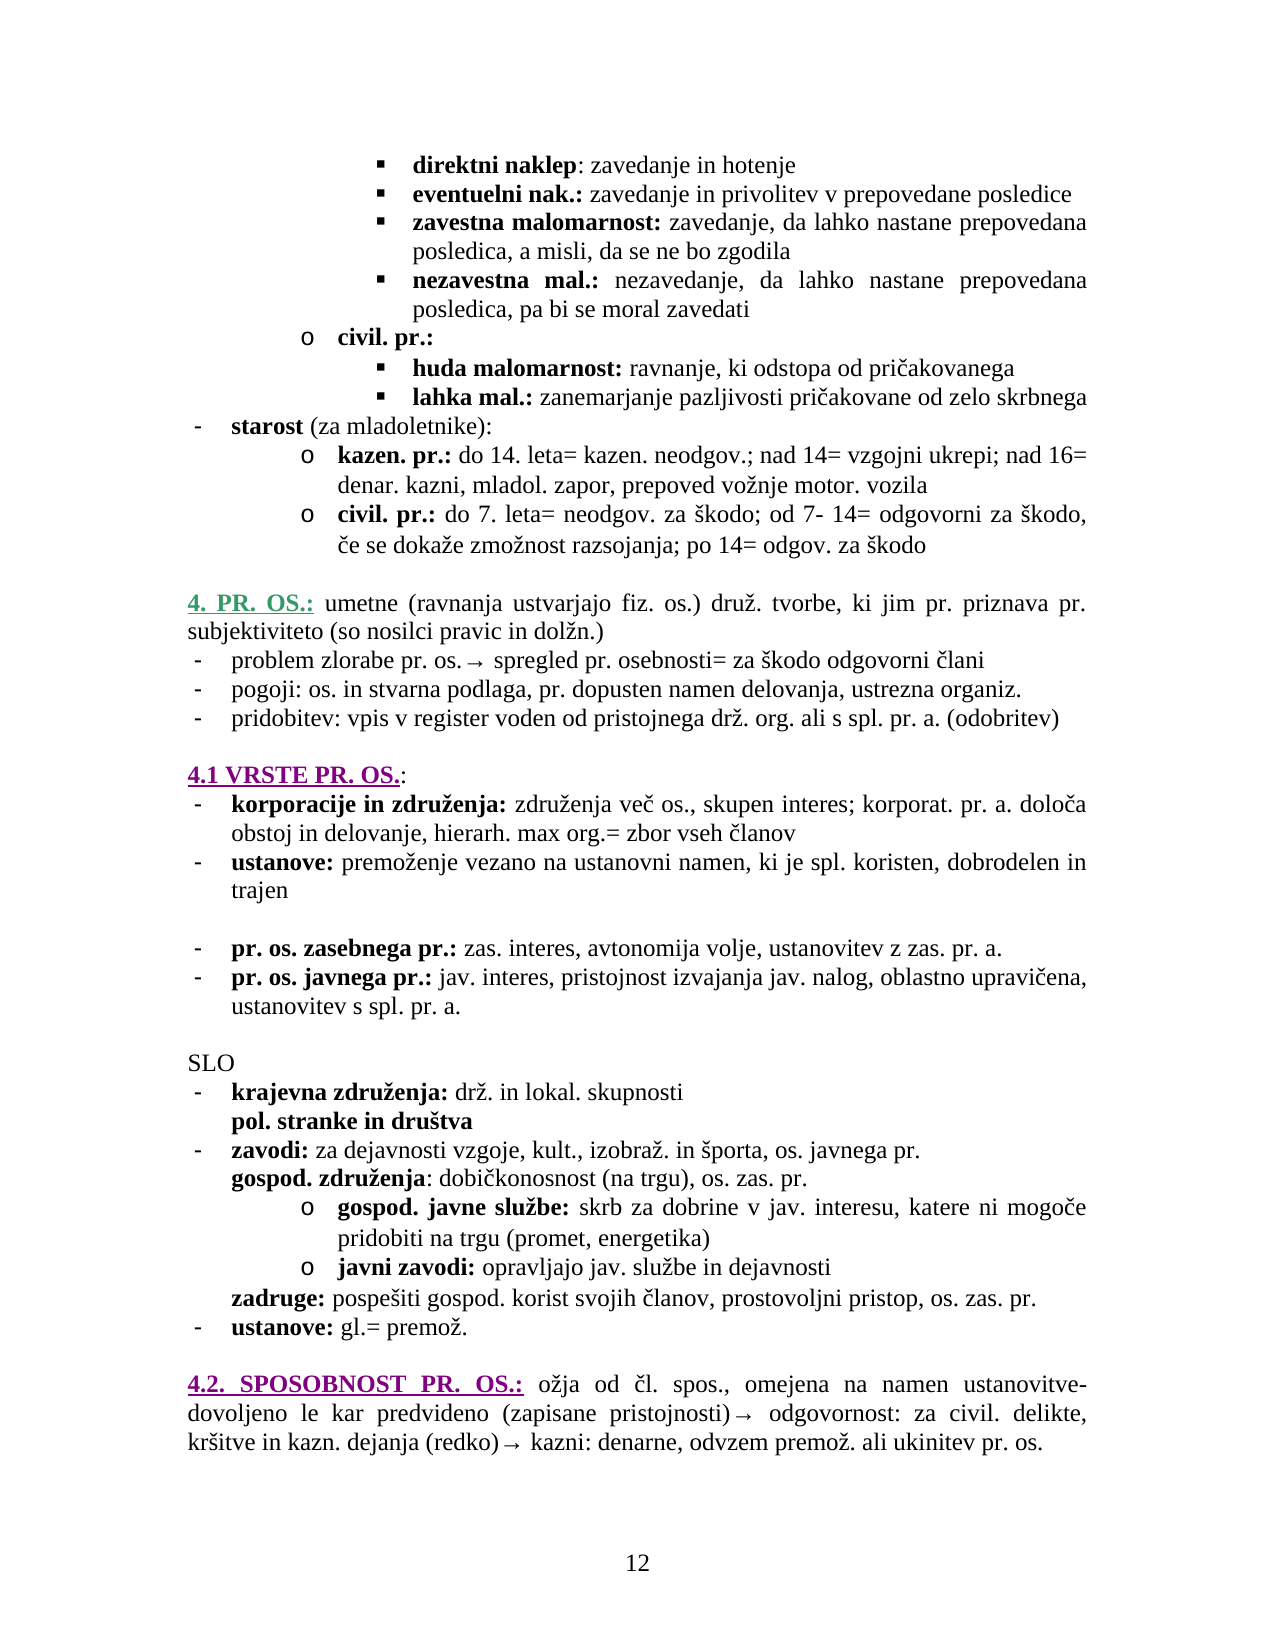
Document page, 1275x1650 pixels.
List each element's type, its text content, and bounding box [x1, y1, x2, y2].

list starost (za mladoletnike): [194, 411, 1087, 440]
list problem zlorabe pr. os.→ spregled pr. osebnosti= za škodo odgovorni člani [194, 645, 1087, 674]
list nezavestna mal.: nezavedanje, da lahko nastane prepovedana posledica, pa bi se moral zavedati [375, 265, 1087, 322]
list eventuelni nak.: zavedanje in privolitev v prepovedane posledice [375, 179, 1087, 207]
list ustanove: premoženje vezano na ustanovni namen, ki je spl. koristen, dobrodelen in trajen [194, 847, 1087, 904]
text zadruge: pospešiti gospod. korist svojih članov, prostovoljni pristop, os. zas. pr. [194, 1283, 1087, 1311]
text pol. stranke in društva [194, 1106, 1087, 1135]
list kazen. pr.: do 14. leta= kazen. neodgov.; nad 14= vzgojni ukrepi; nad 16= denar. kazni, mladol. zapor, prepoved vožnje motor. vozila [300, 440, 1087, 499]
list direktni naklep: zavedanje in hotenje [375, 150, 1087, 179]
text gospod. združenja: dobičkonosnost (na trgu), os. zas. pr. [194, 1163, 1087, 1192]
list gospod. javne službe: skrb za dobrine v jav. interesu, katere ni mogoče pridobiti na trgu (promet, energetika) [300, 1192, 1087, 1252]
list pr. os. javnega pr.: jav. interes, pristojnost izvajanja jav. nalog, oblastno upravičena, ustanovitev s spl. pr. a. [194, 962, 1087, 1019]
list zavodi: za dejavnosti vzgoje, kult., izobraž. in športa, os. javnega pr. [194, 1135, 1087, 1163]
list ustanove: gl.= premož. [194, 1311, 1087, 1340]
list javni zavodi: opravljajo jav. službe in dejavnosti [300, 1252, 1087, 1283]
list korporacije in združenja: združenja več os., skupen interes; korporat. pr. a. določa obstoj in delovanje, hierarh. max org.= zbor vseh članov [194, 789, 1087, 847]
list huda malomarnost: ravnanje, ki odstopa od pričakovanega [375, 353, 1087, 382]
list lahka mal.: zanemarjanje pazljivosti pričakovane od zelo skrbnega [375, 382, 1087, 411]
text SLO [187, 1048, 1087, 1077]
list krajevna združenja: drž. in lokal. skupnosti [194, 1077, 1087, 1106]
list pr. os. zasebnega pr.: zas. interes, avtonomija volje, ustanovitev z zas. pr. a. [194, 933, 1087, 962]
list pogoji: os. in stvarna podlaga, pr. dopusten namen delovanja, ustrezna organiz. [194, 674, 1087, 703]
list zavestna malomarnost: zavedanje, da lahko nastane prepovedana posledica, a misli, da se ne bo zgodila [375, 207, 1087, 265]
text 4.1 VRSTE PR. OS.: [187, 760, 1087, 789]
list civil. pr.: [300, 322, 1087, 353]
text 4.2. SPOSOBNOST PR. OS.: ožja od čl. spos., omejena na namen ustanovitve- dovoljeno le kar predvideno (zapisane pristojnosti)→ odgovornost: za civil. delikte, kršitve in kazn. dejanja (redko)→ kazni: denarne, odvzem premož. ali ukinitev pr. os. [187, 1369, 1087, 1456]
list pridobitev: vpis v register voden od pristojnega drž. org. ali s spl. pr. a. (odobritev) [194, 703, 1087, 732]
text 4. PR. OS.: umetne (ravnanja ustvarjajo fiz. os.) druž. tvorbe, ki jim pr. priznava pr. subjektiviteto (so nosilci pravic in dolžn.) [187, 588, 1087, 645]
list civil. pr.: do 7. leta= neodgov. za škodo; od 7- 14= odgovorni za škodo, če se dokaže zmožnost razsojanja; po 14= odgov. za škodo [300, 499, 1087, 559]
